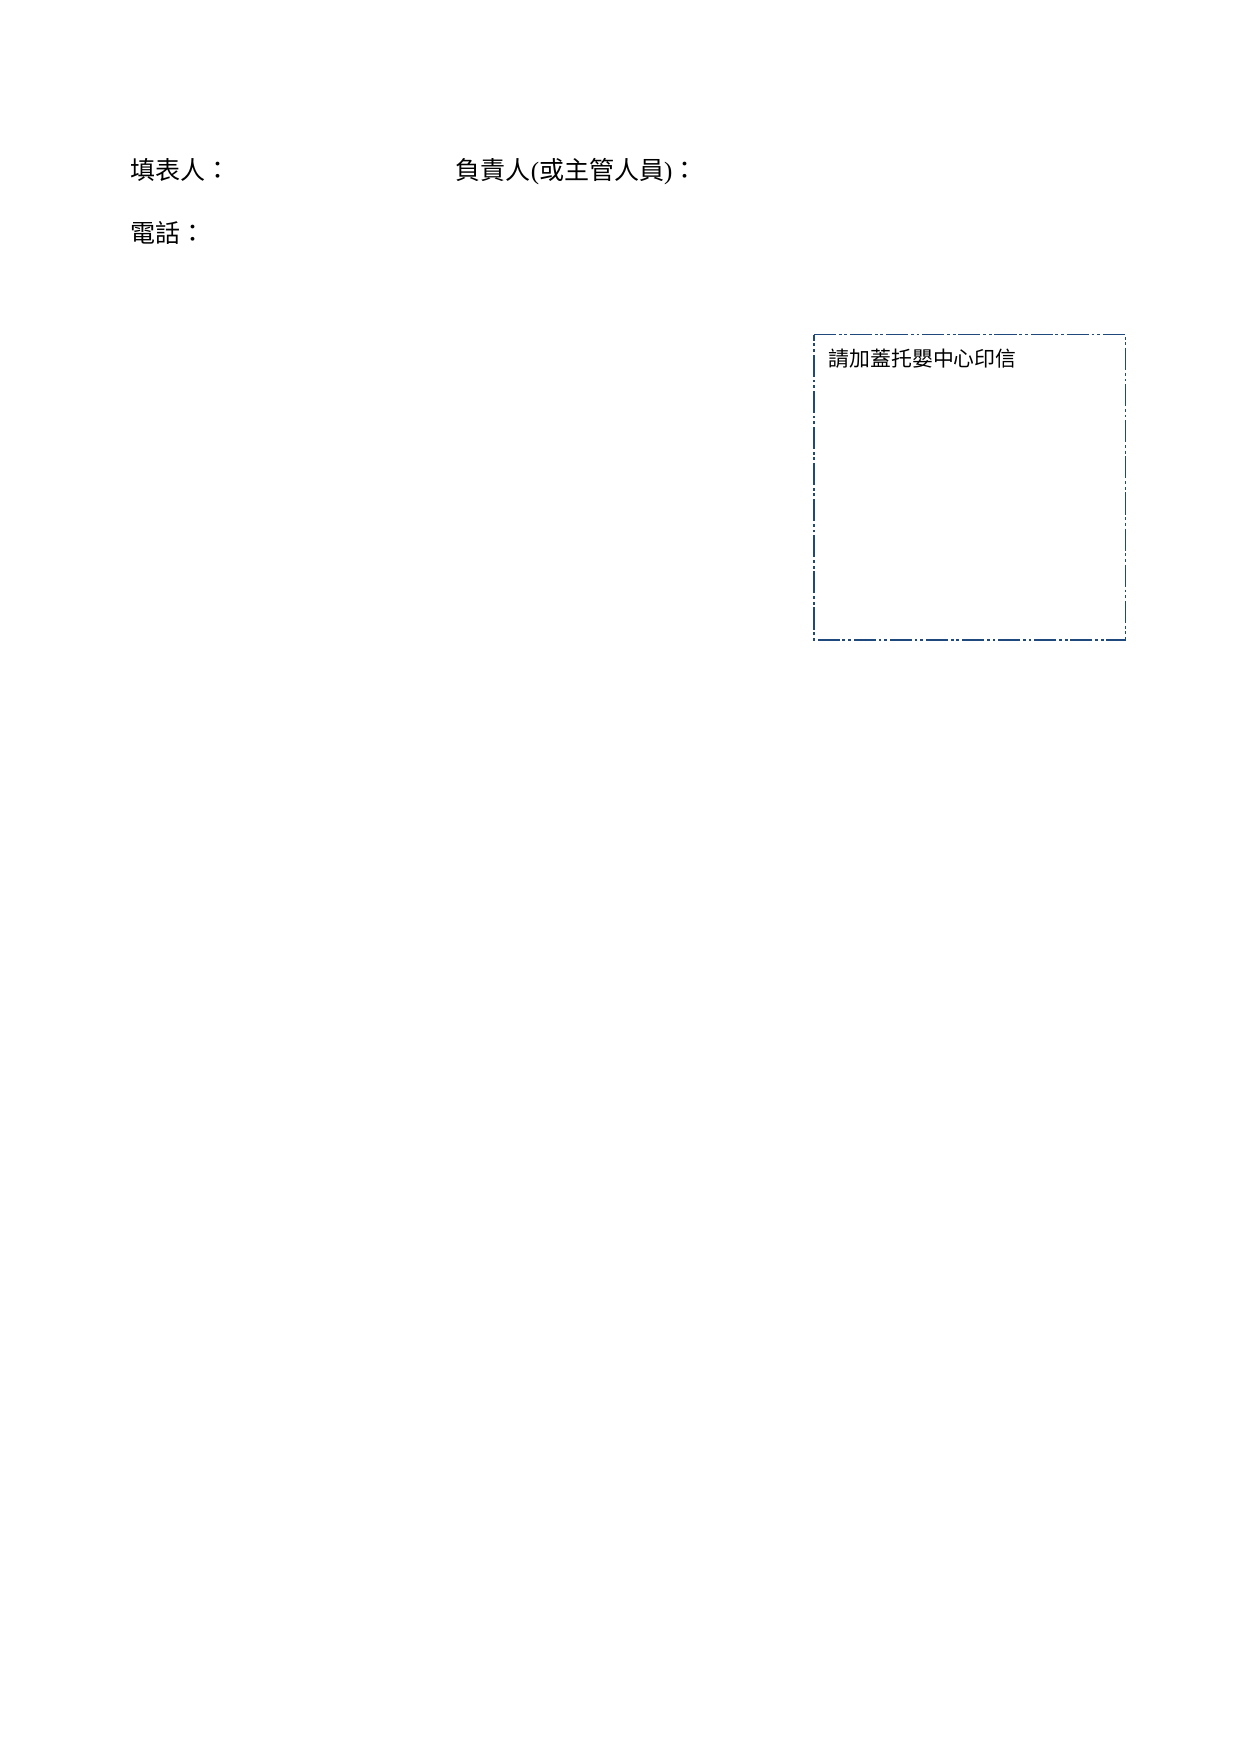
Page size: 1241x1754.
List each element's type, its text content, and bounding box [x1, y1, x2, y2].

text 電話： [131, 189, 1122, 252]
text 填表人： 負責人(或主管人員)： [131, 127, 1122, 189]
